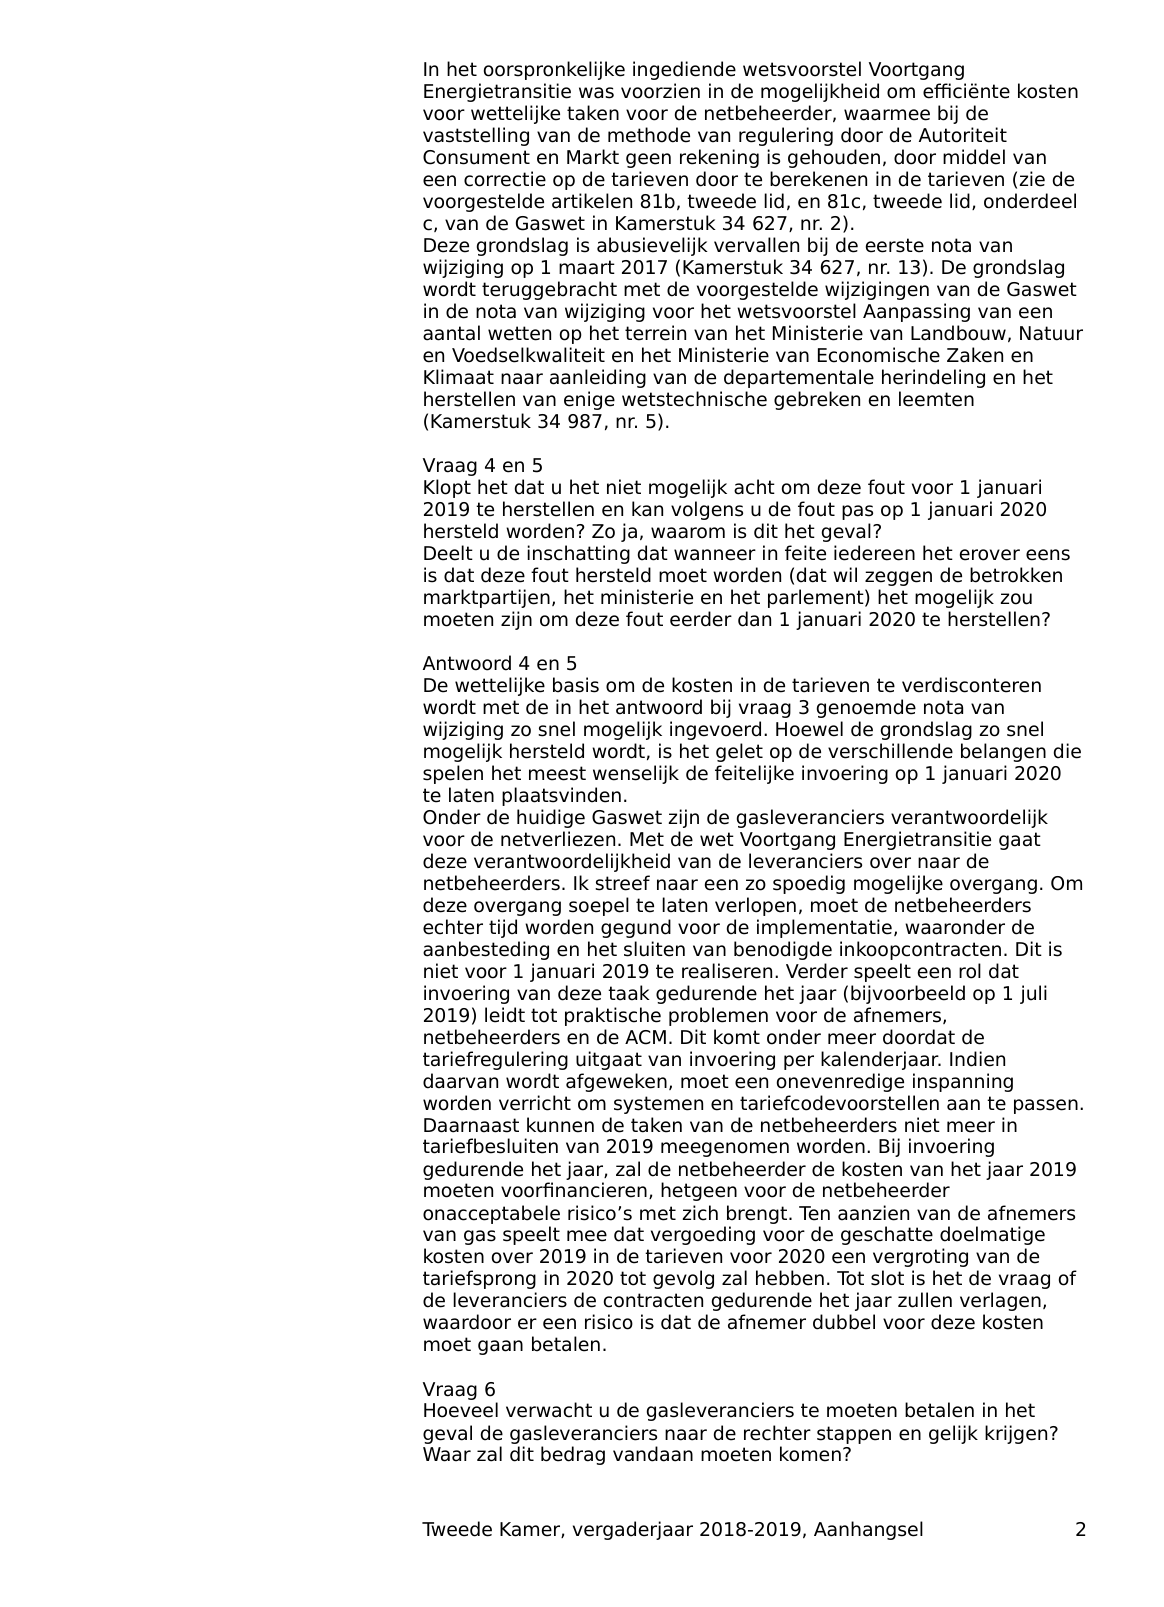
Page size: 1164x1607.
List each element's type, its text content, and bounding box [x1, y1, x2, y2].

text Antwoord 4 en 5 [422, 653, 1087, 675]
text Deelt u de inschatting dat wanneer in feite iedereen het erover eens is dat deze fout hersteld moet worden (dat wil zeggen de betrokken marktpartijen, het ministerie en het parlement) het mogelijk zou moeten zijn om deze fout eerder dan 1 januari 2020 te herstellen? [422, 543, 1087, 631]
text Onder de huidige Gaswet zijn de gasleveranciers verantwoordelijk voor de netverliezen. Met de wet Voortgang Energietransitie gaat deze verantwoordelijkheid van de leveranciers over naar de netbeheerders. Ik streef naar een zo spoedig mogelijke overgang. Om deze overgang soepel te laten verlopen, moet de netbeheerders echter tijd worden gegund voor de implementatie, waaronder de aanbesteding en het sluiten van benodigde inkoopcontracten. Dit is niet voor 1 januari 2019 te realiseren. Verder speelt een rol dat invoering van deze taak gedurende het jaar (bijvoorbeeld op 1 juli 2019) leidt tot praktische problemen voor de afnemers, netbeheerders en de ACM. Dit komt onder meer doordat de tariefregulering uitgaat van invoering per kalenderjaar. Indien daarvan wordt afgeweken, moet een onevenredige inspanning worden verricht om systemen en tariefcodevoorstellen aan te passen. [422, 807, 1087, 1114]
text Hoeveel verwacht u de gasleveranciers te moeten betalen in het geval de gasleveranciers naar de rechter stappen en gelijk krijgen? Waar zal dit bedrag vandaan moeten komen? [422, 1400, 1087, 1466]
text In het oorspronkelijke ingediende wetsvoorstel Voortgang Energietransitie was voorzien in de mogelijkheid om efficiënte kosten voor wettelijke taken voor de netbeheerder, waarmee bij de vaststelling van de methode van regulering door de Autoriteit Consument en Markt geen rekening is gehouden, door middel van een correctie op de tarieven door te berekenen in de tarieven (zie de voorgestelde artikelen 81b, tweede lid, en 81c, tweede lid, onderdeel c, van de Gaswet in Kamerstuk 34 627, nr. 2). [422, 59, 1087, 235]
text De wettelijke basis om de kosten in de tarieven te verdisconteren wordt met de in het antwoord bij vraag 3 genoemde nota van wijziging zo snel mogelijk ingevoerd. Hoewel de grondslag zo snel mogelijk hersteld wordt, is het gelet op de verschillende belangen die spelen het meest wenselijk de feitelijke invoering op 1 januari 2020 te laten plaatsvinden. [422, 675, 1087, 807]
text Daarnaast kunnen de taken van de netbeheerders niet meer in tariefbesluiten van 2019 meegenomen worden. Bij invoering gedurende het jaar, zal de netbeheerder de kosten van het jaar 2019 moeten voorfinancieren, hetgeen voor de netbeheerder onacceptabele risico’s met zich brengt. Ten aanzien van de afnemers van gas speelt mee dat vergoeding voor de geschatte doelmatige kosten over 2019 in de tarieven voor 2020 een vergroting van de tariefsprong in 2020 tot gevolg zal hebben. Tot slot is het de vraag of de leveranciers de contracten gedurende het jaar zullen verlagen, waardoor er een risico is dat de afnemer dubbel voor deze kosten moet gaan betalen. [422, 1114, 1087, 1356]
text Deze grondslag is abusievelijk vervallen bij de eerste nota van wijziging op 1 maart 2017 (Kamerstuk 34 627, nr. 13). De grondslag wordt teruggebracht met de voorgestelde wijzigingen van de Gaswet in de nota van wijziging voor het wetsvoorstel Aanpassing van een aantal wetten op het terrein van het Ministerie van Landbouw, Natuur en Voedselkwaliteit en het Ministerie van Economische Zaken en Klimaat naar aanleiding van de departementale herindeling en het herstellen van enige wetstechnische gebreken en leemten (Kamerstuk 34 987, nr. 5). [422, 235, 1087, 433]
text Vraag 6 [422, 1378, 1087, 1400]
text Klopt het dat u het niet mogelijk acht om deze fout voor 1 januari 2019 te herstellen en kan volgens u de fout pas op 1 januari 2020 hersteld worden? Zo ja, waarom is dit het geval? [422, 477, 1087, 543]
text Vraag 4 en 5 [422, 455, 1087, 477]
